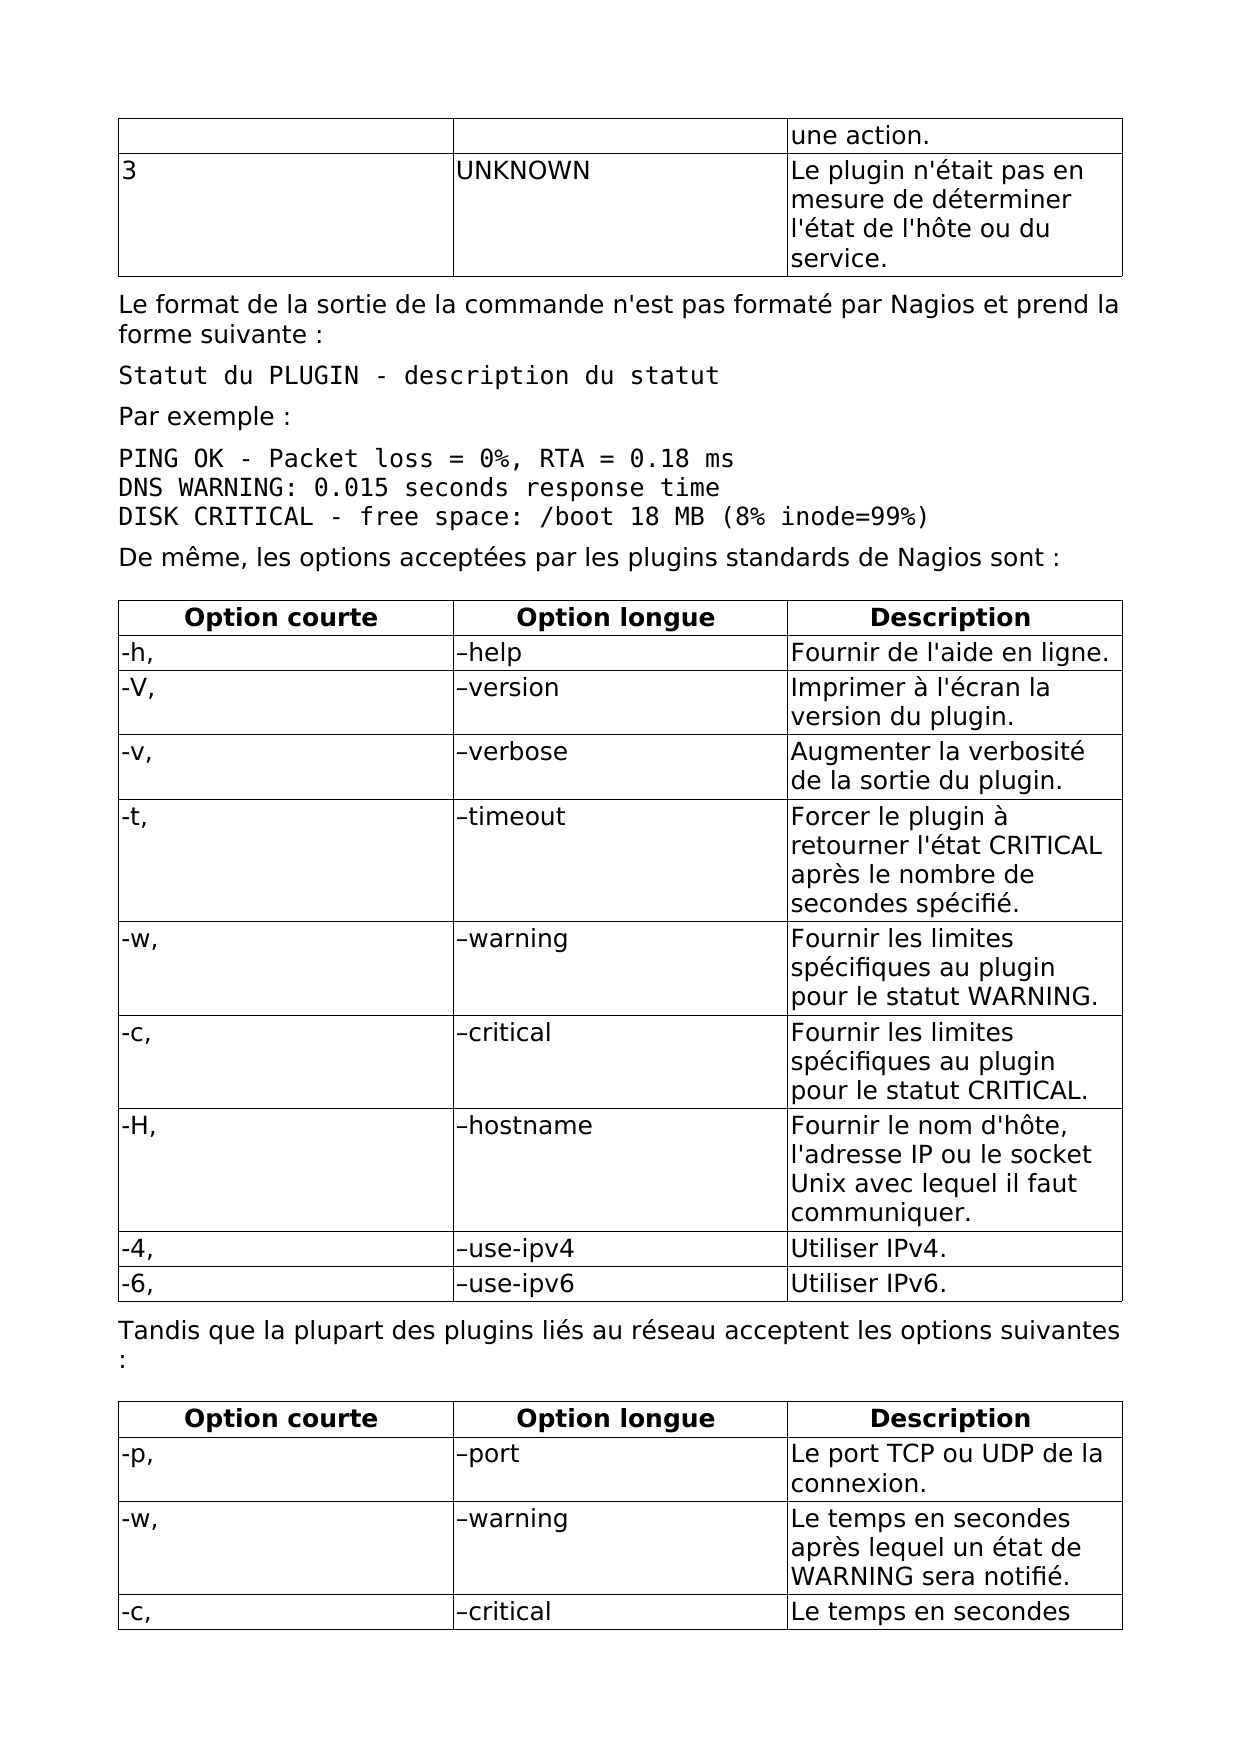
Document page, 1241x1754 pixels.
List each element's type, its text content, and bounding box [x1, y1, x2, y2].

table_cell –critical [454, 1016, 787, 1108]
table_cell -w, [119, 1502, 453, 1594]
table_cell -H, [119, 1109, 453, 1231]
table_cell -c, [119, 1595, 453, 1629]
text Tandis que la plupart des plugins liés au réseau acceptent les options suivantes : [118, 1316, 1122, 1374]
table_cell Fournir le nom d'hôte, l'adresse IP ou le socket Unix avec lequel il faut communiquer. [788, 1109, 1122, 1231]
table_cell -V, [119, 671, 453, 734]
table_cell UNKNOWN [454, 154, 787, 276]
table_cell Le plugin n'était pas en mesure de déterminer l'état de l'hôte ou du service. [788, 154, 1122, 276]
table_cell Le temps en secondes [788, 1595, 1122, 1629]
table_cell [119, 119, 453, 153]
table_cell -4, [119, 1232, 453, 1266]
table_cell Augmenter la verbosité de la sortie du plugin. [788, 735, 1122, 799]
table_cell Utiliser IPv4. [788, 1232, 1122, 1266]
table_cell 3 [119, 154, 453, 276]
table_cell Fournir de l'aide en ligne. [788, 636, 1122, 670]
table_cell –help [454, 636, 787, 670]
table_cell –timeout [454, 800, 787, 921]
table_cell –verbose [454, 735, 787, 799]
table_cell -w, [119, 922, 453, 1015]
table_cell [454, 119, 787, 153]
table_cell –port [454, 1438, 787, 1501]
table_cell –warning [454, 922, 787, 1015]
table_cell une action. [788, 119, 1122, 153]
table_cell -p, [119, 1438, 453, 1501]
table_cell -v, [119, 735, 453, 799]
table_cell –warning [454, 1502, 787, 1594]
table_cell Le temps en secondes après lequel un état de WARNING sera notifié. [788, 1502, 1122, 1594]
table_cell -t, [119, 800, 453, 921]
table_cell -6, [119, 1267, 453, 1301]
table_cell Forcer le plugin à retourner l'état CRITICAL après le nombre de secondes spécifié. [788, 800, 1122, 921]
table_header Description [788, 1402, 1122, 1437]
table_cell –hostname [454, 1109, 787, 1231]
table_cell –use-ipv4 [454, 1232, 787, 1266]
table_cell Utiliser IPv6. [788, 1267, 1122, 1301]
table_cell –version [454, 671, 787, 734]
table_header Option longue [454, 1402, 787, 1437]
table_header Option courte [119, 601, 453, 635]
text Le format de la sortie de la commande n'est pas formaté par Nagios et prend la forme suivante : [118, 291, 1122, 349]
table_cell –critical [454, 1595, 787, 1629]
table_cell –use-ipv6 [454, 1267, 787, 1301]
table_cell Fournir les limites spécifiques au plugin pour le statut WARNING. [788, 922, 1122, 1015]
table_cell -c, [119, 1016, 453, 1108]
text PING OK - Packet loss = 0%, RTA = 0.18 ms DNS WARNING: 0.015 seconds response time DISK CRITICAL - free space: /boot 18 MB (8% inode=99%) [118, 444, 1122, 532]
table_cell Le port TCP ou UDP de la connexion. [788, 1438, 1122, 1501]
table_header Description [788, 601, 1122, 635]
text De même, les options acceptées par les plugins standards de Nagios sont : [118, 543, 1122, 573]
text Par exemple : [118, 402, 1122, 432]
text Statut du PLUGIN - description du statut [118, 362, 1122, 391]
table_header Option courte [119, 1402, 453, 1437]
table_header Option longue [454, 601, 787, 635]
table_cell Imprimer à l'écran la version du plugin. [788, 671, 1122, 734]
table_cell Fournir les limites spécifiques au plugin pour le statut CRITICAL. [788, 1016, 1122, 1108]
table_cell -h, [119, 636, 453, 670]
